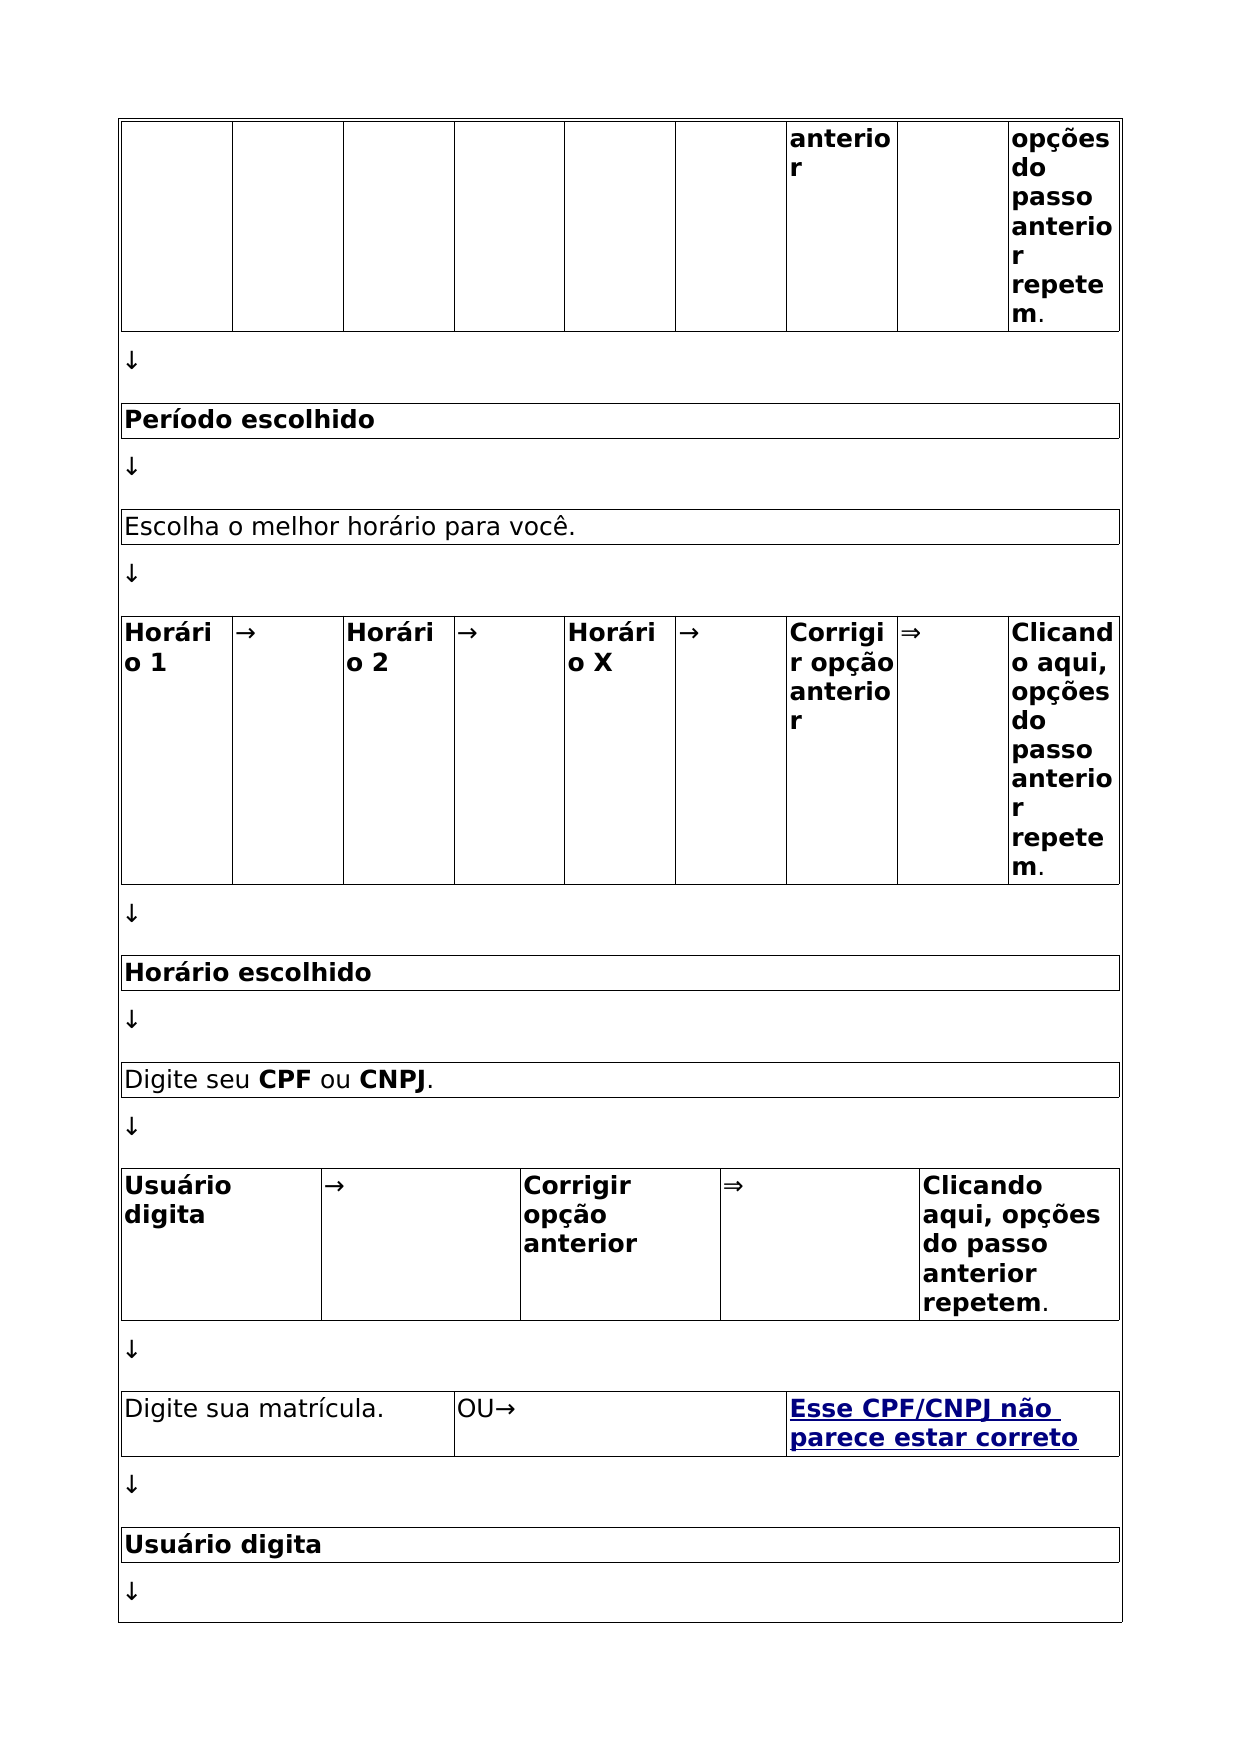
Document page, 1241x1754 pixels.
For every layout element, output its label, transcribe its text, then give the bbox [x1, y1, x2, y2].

table_header anterior [787, 122, 897, 331]
table_header Horário escolhido [122, 956, 1119, 990]
table_header Corrigir opção anterior [521, 1169, 720, 1320]
table_header Esse CPF/CNPJ não parece estar correto [787, 1392, 1119, 1456]
table_header ↓ ↓ ↓ ↓ ↓ ↓ ↓ ↓ ↓ [119, 119, 1122, 1622]
table_header Usuário digita [122, 1528, 1119, 1562]
table_header [122, 122, 232, 331]
table_header ⇒ [898, 617, 1008, 884]
table_header [898, 122, 1008, 331]
table_header Clicando aqui, opções do passo anterior repetem. [920, 1169, 1119, 1320]
table_header Escolha o melhor horário para você. [122, 510, 1119, 544]
table_header Período escolhido [122, 404, 1119, 438]
table_header Horário 1 [122, 617, 232, 884]
table_header Usuário digita [122, 1169, 321, 1320]
table_header → [322, 1169, 520, 1320]
table_header OU→ [455, 1392, 786, 1456]
table_header Clicando aqui, opções do passo anterior repetem. [1009, 617, 1119, 884]
table_header Horário 2 [344, 617, 454, 884]
table_header Digite seu CPF ou CNPJ. [122, 1063, 1119, 1097]
table_header Horário X [565, 617, 675, 884]
table_header [233, 122, 343, 331]
table_header [676, 122, 786, 331]
table_header Corrigir opção anterior [787, 617, 897, 884]
table_header [344, 122, 454, 331]
table_header [565, 122, 675, 331]
table_header [455, 122, 564, 331]
table_header → [676, 617, 786, 884]
table_header Digite sua matrícula. [122, 1392, 454, 1456]
table_header → [233, 617, 343, 884]
table_header ⇒ [721, 1169, 919, 1320]
table_header → [455, 617, 564, 884]
table_header opções do passo anterior repetem. [1009, 122, 1119, 331]
